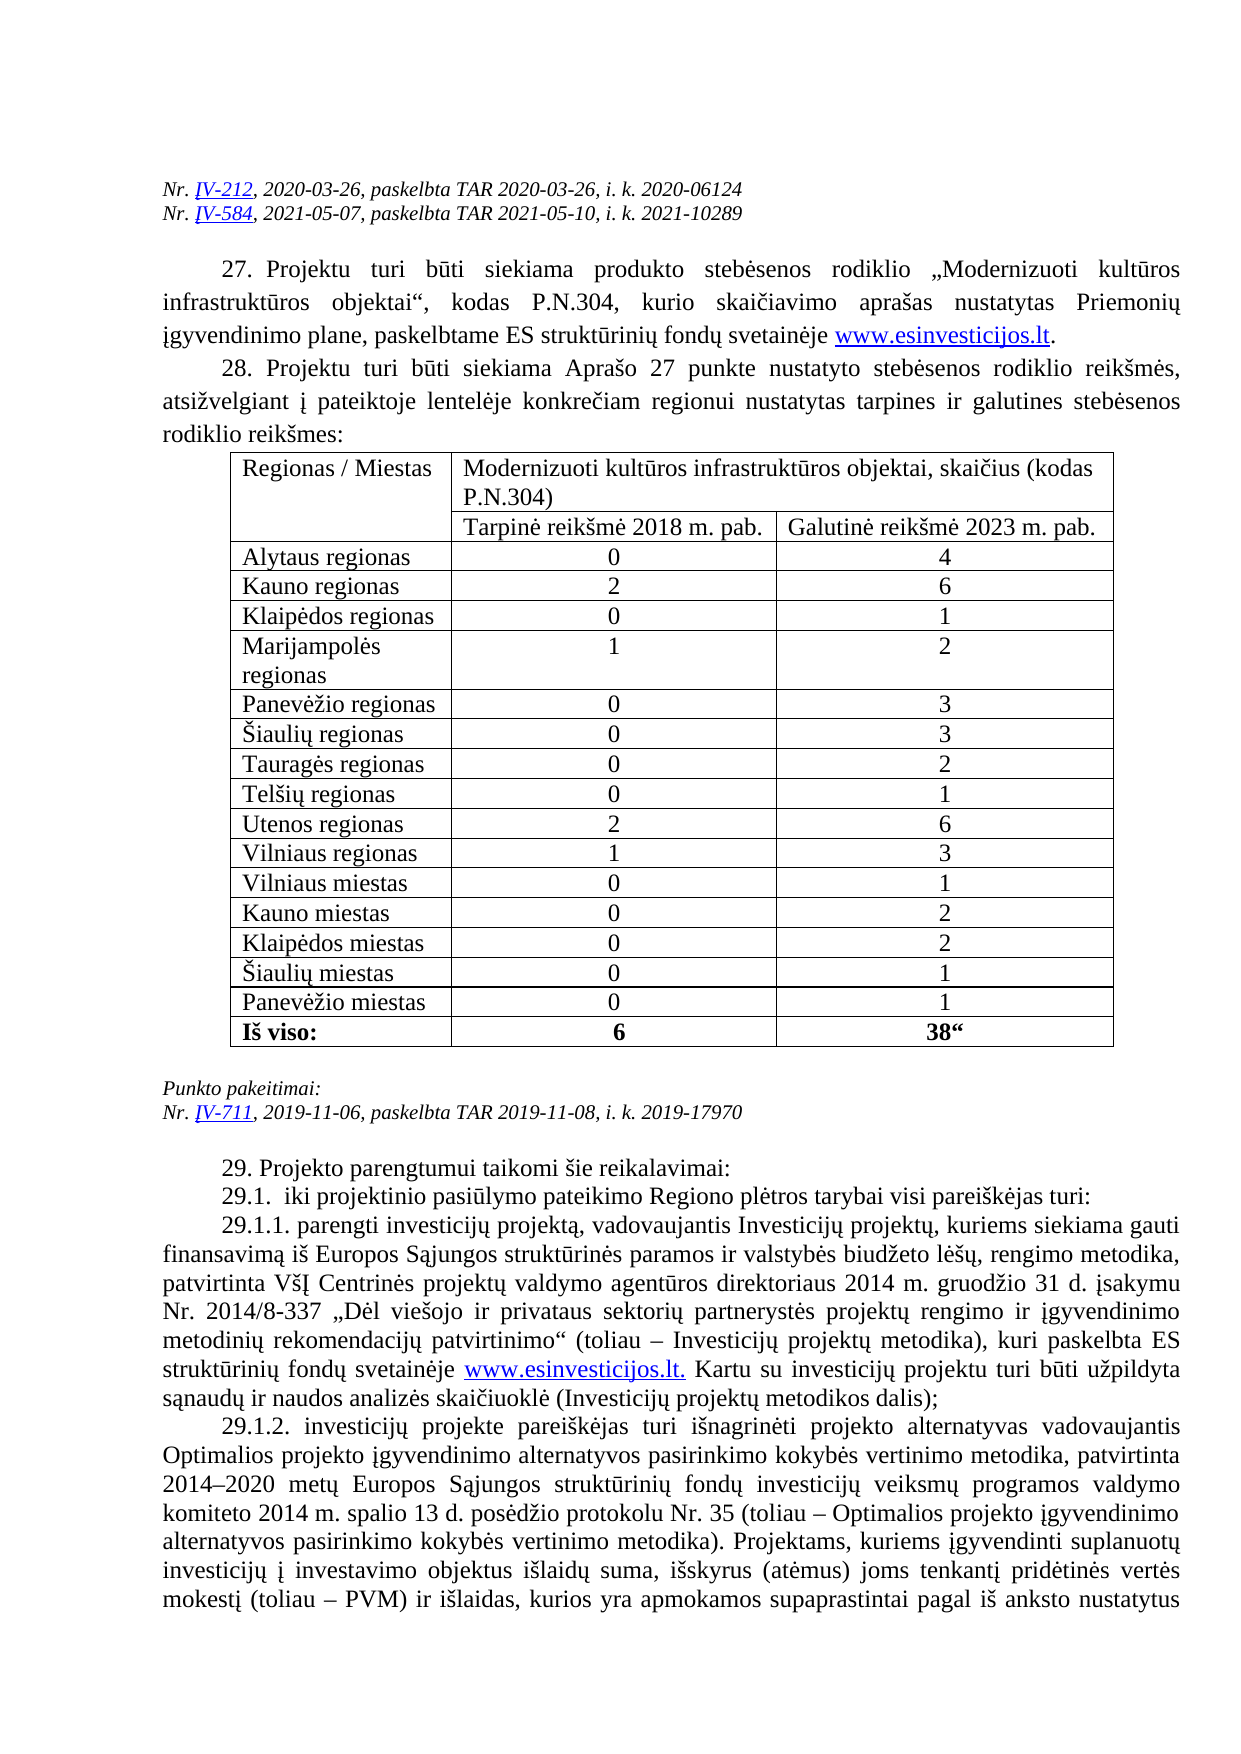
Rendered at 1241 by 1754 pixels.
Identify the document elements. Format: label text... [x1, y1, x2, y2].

table_cell 2 [452, 571, 776, 600]
table_cell Šiaulių miestas [231, 958, 451, 986]
table_cell Tauragės regionas [231, 749, 451, 778]
table_cell Kauno regionas [231, 571, 451, 600]
table_cell 3 [777, 839, 1113, 867]
table_cell 6 [777, 571, 1113, 600]
table_cell Panevėžio regionas [231, 690, 451, 718]
text 29.1.1. parengti investicijų projektą, vadovaujantis Investicijų projektų, kuriems siekiama gauti finansavimą iš Europos Sąjungos struktūrinės paramos ir valstybės biudžeto lėšų, rengimo metodika, patvirtinta VšĮ Centrinės projektų valdymo agentūros direktoriaus 2014 m. gruodžio 31 d. įsakymu Nr. 2014/8-337 „Dėl viešojo ir privataus sektorių partnerystės projektų rengimo ir įgyvendinimo metodinių rekomendacijų patvirtinimo“ (toliau – Investicijų projektų metodika), kuri paskelbta ES struktūrinių fondų svetainėje www.esinvesticijos.lt. Kartu su investicijų projektu turi būti užpildyta sąnaudų ir naudos analizės skaičiuoklė (Investicijų projektų metodikos dalis); [162, 1210, 1181, 1411]
table_cell 0 [452, 719, 776, 748]
table_cell 1 [452, 631, 776, 688]
table_cell 0 [452, 690, 776, 718]
table_cell 1 [777, 779, 1113, 808]
text 29. Projekto parengtumui taikomi šie reikalavimai: [162, 1153, 1181, 1181]
text 27. Projektu turi būti siekiama produkto stebėsenos rodiklio „Modernizuoti kultūros infrastruktūros objektai“, kodas P.N.304, kurio skaičiavimo aprašas nustatytas Priemonių įgyvendinimo plane, paskelbtame ES struktūrinių fondų svetainėje www.esinvesticijos.lt. [162, 254, 1181, 349]
table_cell 0 [452, 988, 776, 1016]
table_cell Vilniaus regionas [231, 839, 451, 867]
text Nr. ĮV-711, 2019-11-06, paskelbta TAR 2019-11-08, i. k. 2019-17970 [162, 1100, 1181, 1124]
table_cell Iš viso: [231, 1017, 451, 1046]
text 28. Projektu turi būti siekiama Aprašo 27 punkte nustatyto stebėsenos rodiklio reikšmės, atsižvelgiant į pateiktoje lentelėje konkrečiam regionui nustatytas tarpines ir galutines stebėsenos rodiklio reikšmes: [162, 353, 1181, 448]
table_cell 4 [777, 542, 1113, 570]
text 29.1. iki projektinio pasiūlymo pateikimo Regiono plėtros tarybai visi pareiškėjas turi: [162, 1181, 1181, 1210]
table_cell 1 [777, 868, 1113, 897]
table_cell Alytaus regionas [231, 542, 451, 570]
table_header Regionas / Miestas [231, 453, 451, 541]
table_cell 6 [777, 809, 1113, 837]
table_cell 2 [777, 928, 1113, 957]
table_cell 1 [777, 988, 1113, 1016]
table_cell Vilniaus miestas [231, 868, 451, 897]
table_cell 0 [452, 868, 776, 897]
table_cell 6 [452, 1017, 776, 1046]
table_cell 3 [777, 690, 1113, 718]
table_cell Tarpinė reikšmė 2018 m. pab. [452, 512, 776, 541]
text Punkto pakeitimai: [162, 1076, 1181, 1100]
table_cell 0 [452, 779, 776, 808]
table_header Modernizuoti kultūros infrastruktūros objektai, skaičius (kodas P.N.304) [452, 453, 1113, 511]
table_cell 0 [452, 601, 776, 630]
table_cell 1 [777, 601, 1113, 630]
table_cell 2 [452, 809, 776, 837]
table_cell 1 [777, 958, 1113, 986]
table_cell 0 [452, 542, 776, 570]
table_cell Marijampolės regionas [231, 631, 451, 688]
table_cell Šiaulių regionas [231, 719, 451, 748]
table_cell 1 [452, 839, 776, 867]
table_cell 0 [452, 958, 776, 986]
table_cell 2 [777, 898, 1113, 927]
table_cell 0 [452, 749, 776, 778]
text 29.1.2. investicijų projekte pareiškėjas turi išnagrinėti projekto alternatyvas vadovaujantis Optimalios projekto įgyvendinimo alternatyvos pasirinkimo kokybės vertinimo metodika, patvirtinta 2014–2020 metų Europos Sąjungos struktūrinių fondų investicijų veiksmų programos valdymo komiteto 2014 m. spalio 13 d. posėdžio protokolu Nr. 35 (toliau – Optimalios projekto įgyvendinimo alternatyvos pasirinkimo kokybės vertinimo metodika). Projektams, kuriems įgyvendinti suplanuotų investicijų į investavimo objektus išlaidų suma, išskyrus (atėmus) joms tenkantį pridėtinės vertės mokestį (toliau – PVM) ir išlaidas, kurios yra apmokamos supaprastintai pagal iš anksto nustatytus [162, 1411, 1181, 1613]
table_cell 3 [777, 719, 1113, 748]
table_cell 2 [777, 749, 1113, 778]
table_cell Utenos regionas [231, 809, 451, 837]
table_cell 0 [452, 928, 776, 957]
table_cell Telšių regionas [231, 779, 451, 808]
table_cell 38“ [777, 1017, 1113, 1046]
table_cell Panevėžio miestas [231, 988, 451, 1016]
table_cell Klaipėdos regionas [231, 601, 451, 630]
table_cell 0 [452, 898, 776, 927]
table_cell 2 [777, 631, 1113, 688]
text Nr. ĮV-584, 2021-05-07, paskelbta TAR 2021-05-10, i. k. 2021-10289 [162, 201, 1181, 225]
table_cell Galutinė reikšmė 2023 m. pab. [777, 512, 1113, 541]
table_cell Kauno miestas [231, 898, 451, 927]
table_cell Klaipėdos miestas [231, 928, 451, 957]
text Nr. ĮV-212, 2020-03-26, paskelbta TAR 2020-03-26, i. k. 2020-06124 [162, 177, 1181, 201]
